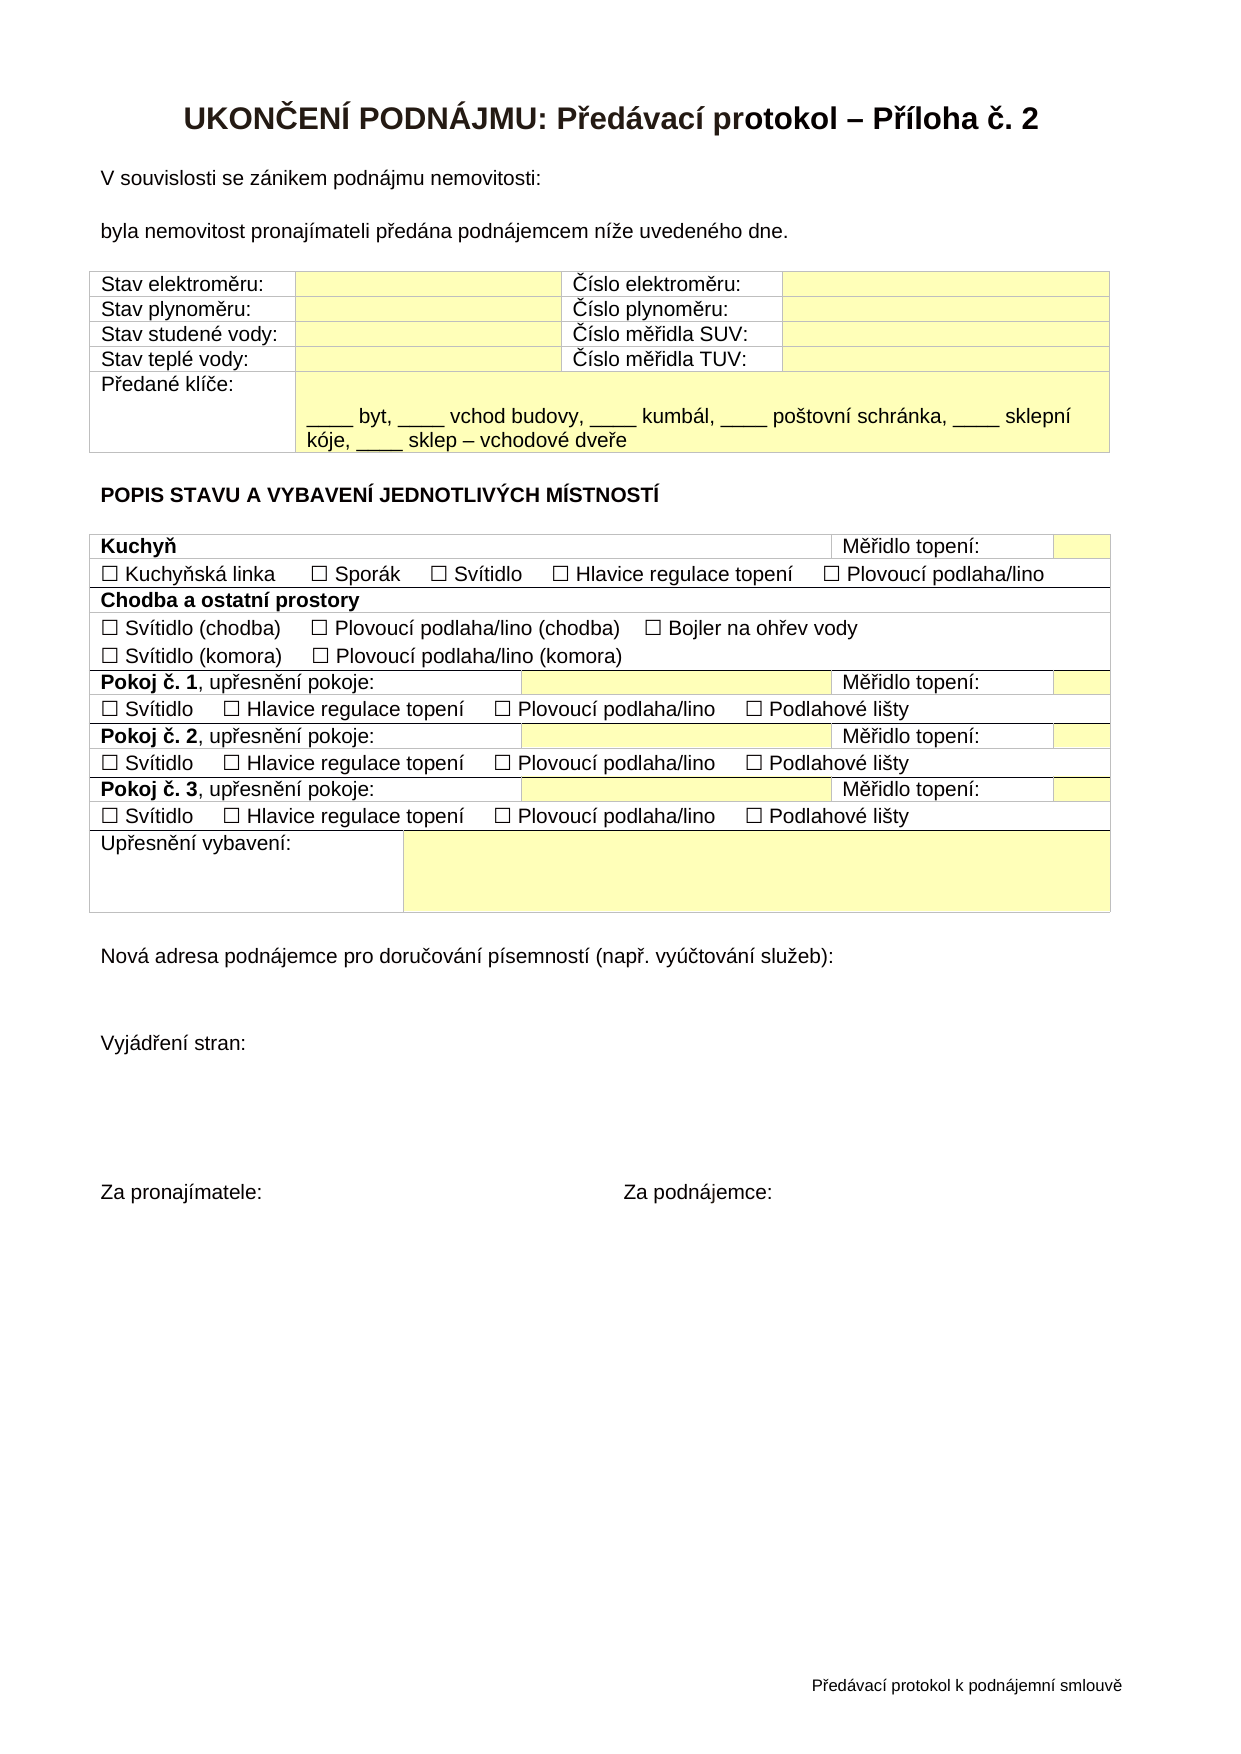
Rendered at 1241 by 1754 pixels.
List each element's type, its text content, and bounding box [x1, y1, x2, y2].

table_cell [1054, 724, 1110, 747]
table_header Stav elektroměru: [90, 272, 295, 296]
table_cell ☐ Svítidlo ☐ Hlavice regulace topení ☐ Plovoucí podlaha/lino ☐ Podlahové lišty [90, 802, 1110, 830]
table_header [1054, 535, 1110, 558]
table_cell Měřidlo topení: [832, 724, 1053, 747]
table_cell ☐ Kuchyňská linka ☐ Sporák ☐ Svítidlo ☐ Hlavice regulace topení ☐ Plovoucí podlaha/lino [90, 559, 1110, 587]
table_cell [522, 671, 831, 694]
table_cell [296, 322, 561, 346]
text Vyjádření stran: [100, 1028, 1119, 1057]
table_header [296, 272, 561, 296]
table_cell Pokoj č. 1, upřesnění pokoje: [90, 671, 521, 694]
table_cell Chodba a ostatní prostory [90, 588, 1110, 612]
table_cell [783, 322, 1109, 346]
table_cell ☐ Svítidlo ☐ Hlavice regulace topení ☐ Plovoucí podlaha/lino ☐ Podlahové lišty [90, 749, 1110, 776]
table_cell ____ byt, ____ vchod budovy, ____ kumbál, ____ poštovní schránka, ____ sklepní kóje, ____ sklep – vchodové dveře [296, 372, 1109, 452]
table_cell ☐ Svítidlo (chodba) ☐ Plovoucí podlaha/lino (chodba) ☐ Bojler na ohřev vody ☐ Svítidlo (komora) ☐ Plovoucí podlaha/lino (komora) [90, 613, 1110, 669]
table_cell Pokoj č. 3, upřesnění pokoje: [90, 778, 521, 801]
table_header Číslo elektroměru: [562, 272, 782, 296]
table_cell Upřesnění vybavení: [90, 831, 403, 911]
table_cell Číslo měřidla TUV: [562, 347, 782, 371]
text POPIS STAVU A VYBAVENÍ JEDNOTLIVÝCH MÍSTNOSTÍ [100, 480, 1119, 509]
table_cell Měřidlo topení: [832, 671, 1053, 694]
table_cell Pokoj č. 2, upřesnění pokoje: [90, 724, 521, 747]
table_header [783, 272, 1109, 296]
text V souvislosti se zánikem podnájmu nemovitosti: [100, 163, 1122, 190]
table_cell [522, 724, 831, 747]
table_cell [296, 297, 561, 321]
text byla nemovitost pronajímateli předána podnájemcem níže uvedeného dne. [100, 217, 1122, 244]
table_cell Předané klíče: [90, 372, 295, 452]
table_cell [783, 347, 1109, 371]
text Za pronajímatele: Za podnájemce: [100, 1176, 970, 1205]
table_cell [783, 297, 1109, 321]
text UKONČENÍ PODNÁJMU: Předávací protokol – Příloha č. 2 [100, 100, 1122, 136]
table_cell [296, 347, 561, 371]
text Nová adresa podnájemce pro doručování písemností (např. vyúčtování služeb): [100, 941, 1119, 970]
table_cell [522, 778, 831, 801]
table_cell Číslo měřidla SUV: [562, 322, 782, 346]
table_cell [1054, 778, 1110, 801]
table_header Kuchyň [90, 535, 831, 558]
table_cell Stav plynoměru: [90, 297, 295, 321]
table_cell Číslo plynoměru: [562, 297, 782, 321]
table_cell [404, 831, 1110, 911]
table_cell Měřidlo topení: [832, 778, 1053, 801]
table_cell [1054, 671, 1110, 694]
table_cell ☐ Svítidlo ☐ Hlavice regulace topení ☐ Plovoucí podlaha/lino ☐ Podlahové lišty [90, 695, 1110, 723]
table_header Měřidlo topení: [832, 535, 1053, 558]
table_cell Stav teplé vody: [90, 347, 295, 371]
table_cell Stav studené vody: [90, 322, 295, 346]
